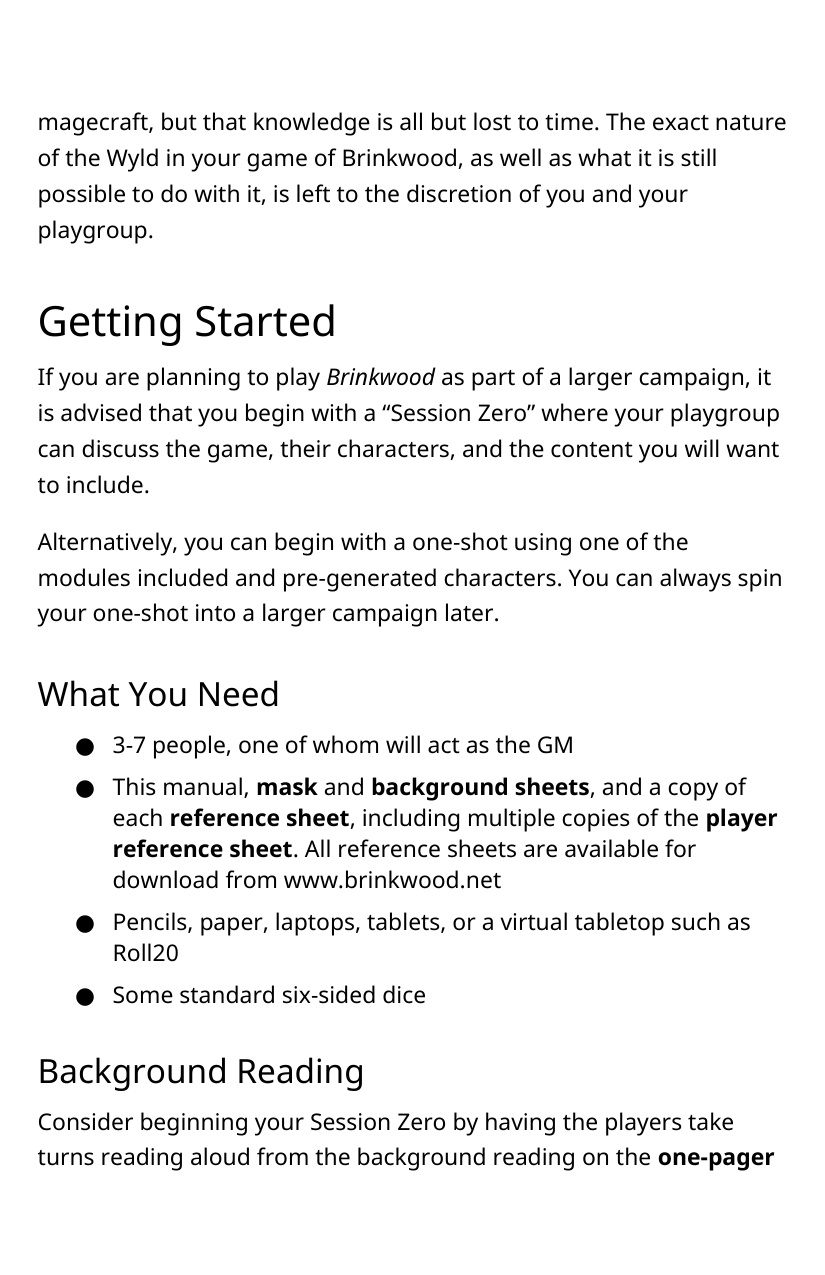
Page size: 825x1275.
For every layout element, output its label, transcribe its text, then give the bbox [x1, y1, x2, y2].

text Consider beginning your Session Zero by having the players take turns reading aloud from the background reading on the one-pager [37, 1105, 787, 1173]
list 3-7 people, one of whom will act as the GM [75, 729, 787, 760]
list This manual, mask and background sheets, and a copy of each reference sheet, including multiple copies of the player reference sheet. All reference sheets are available for download from www.brinkwood.net [75, 770, 787, 895]
text magecraft, but that knowledge is all but lost to time. The exact nature of the Wyld in your game of Brinkwood, as well as what it is still possible to do with it, is left to the discretion of you and your playgroup. [37, 106, 787, 245]
text If you are planning to play Brinkwood as part of a larger campaign, it is advised that you begin with a “Session Zero” where your playgroup can discuss the game, their characters, and the content you will want to include. [37, 361, 787, 500]
subtitle What You Need [37, 671, 787, 716]
text Alternatively, you can begin with a one-shot using one of the modules included and pre-generated characters. You can always spin your one-shot into a larger campaign later. [37, 526, 787, 629]
list Some standard six-sided dice [75, 979, 787, 1010]
list Pencils, paper, laptops, tablets, or a virtual tabletop such as Roll20 [75, 906, 787, 968]
subtitle Background Reading [37, 1047, 787, 1093]
subtitle Getting Started [37, 292, 787, 348]
